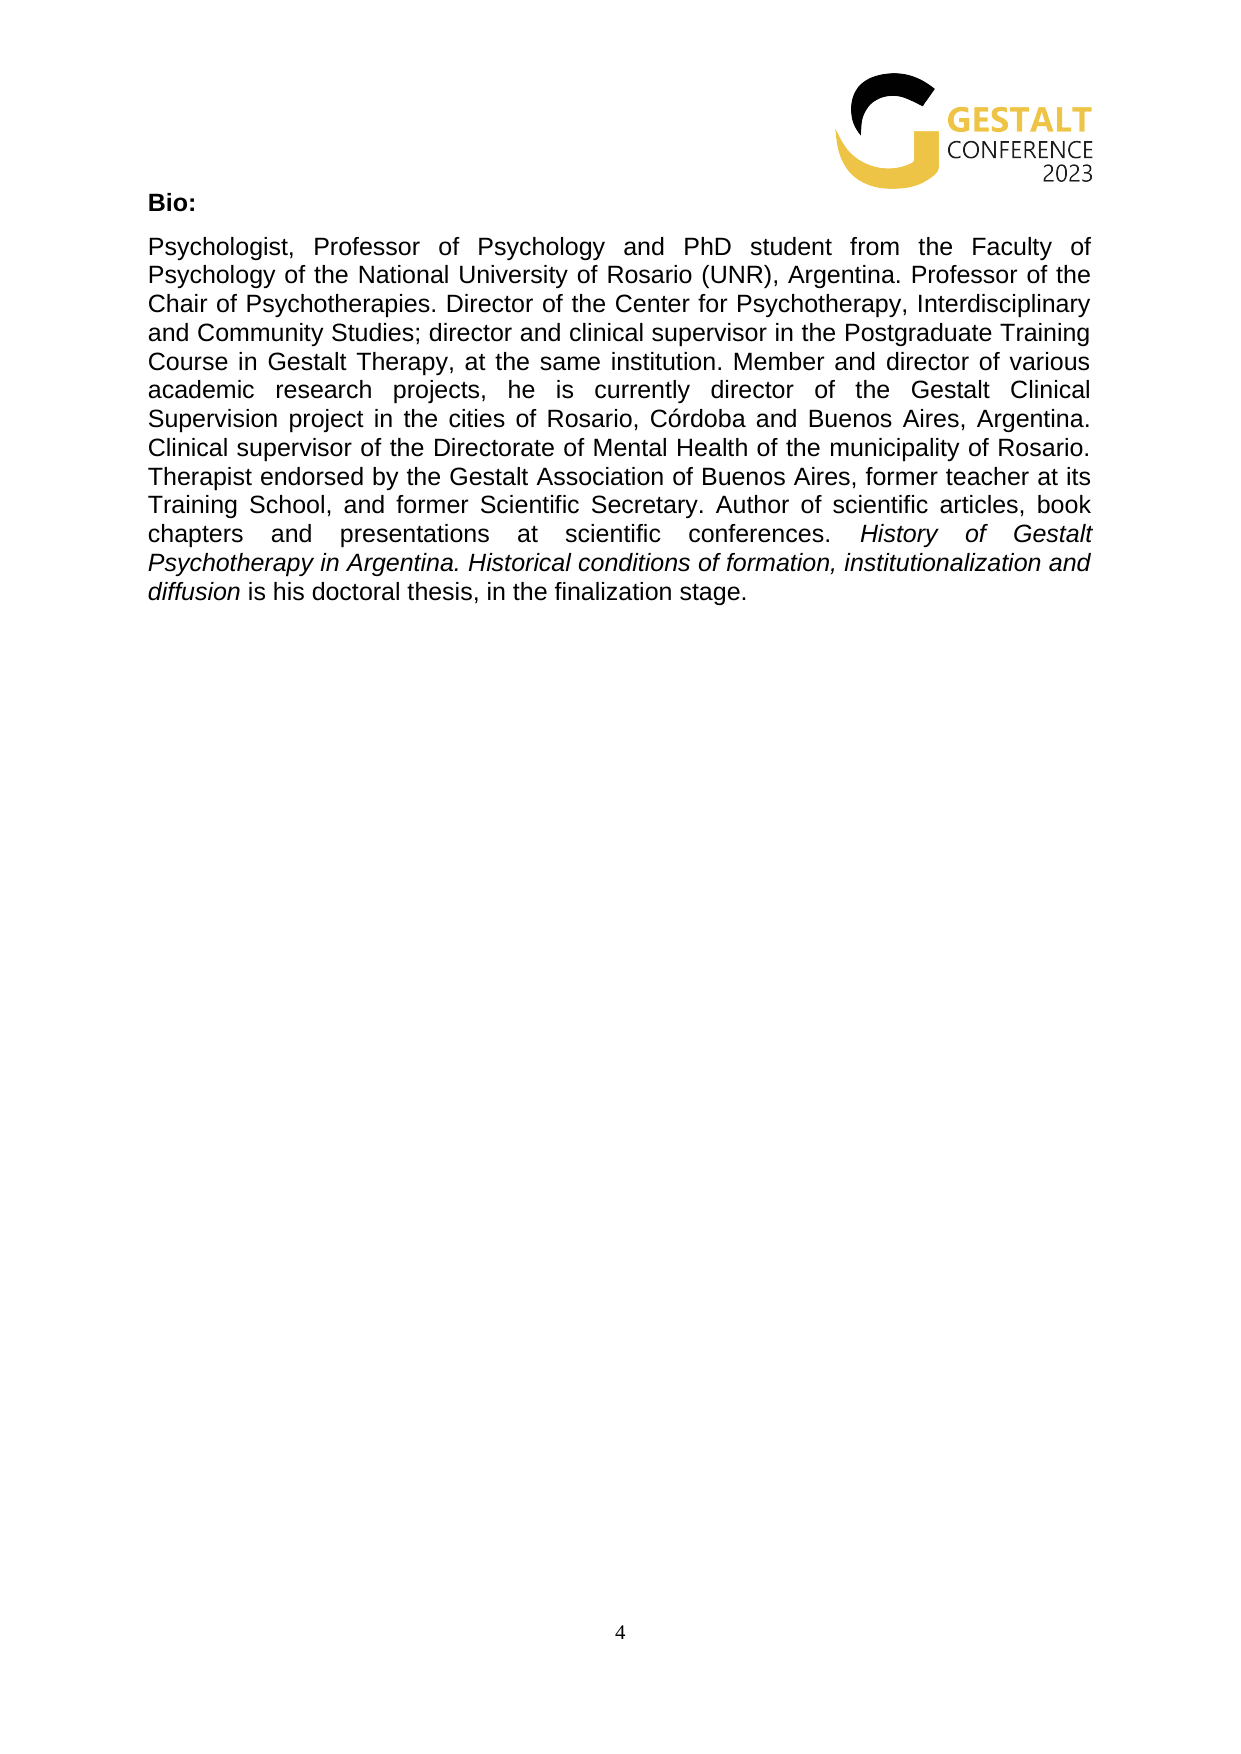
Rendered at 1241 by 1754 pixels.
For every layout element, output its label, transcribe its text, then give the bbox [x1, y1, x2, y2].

text Psychologist, Professor of Psychology and PhD student from the Faculty of Psychology of the National University of Rosario (UNR), Argentina. Professor of the Chair of Psychotherapies. Director of the Center for Psychotherapy, Interdisciplinary and Community Studies; director and clinical supervisor in the Postgraduate Training Course in Gestalt Therapy, at the same institution. Member and director of various academic research projects, he is currently director of the Gestalt Clinical Supervision project in the cities of Rosario, Córdoba and Buenos Aires, Argentina. Clinical supervisor of the Directorate of Mental Health of the municipality of Rosario. Therapist endorsed by the Gestalt Association of Buenos Aires, former teacher at its Training School, and former Scientific Secretary. Author of scientific articles, book chapters and presentations at scientific conferences. History of Gestalt Psychotherapy in Argentina. Historical conditions of formation, institutionalization and diffusion is his doctoral thesis, in the finalization stage. [148, 232, 1092, 605]
text Bio: [148, 188, 1092, 217]
picture [835, 73, 1093, 189]
